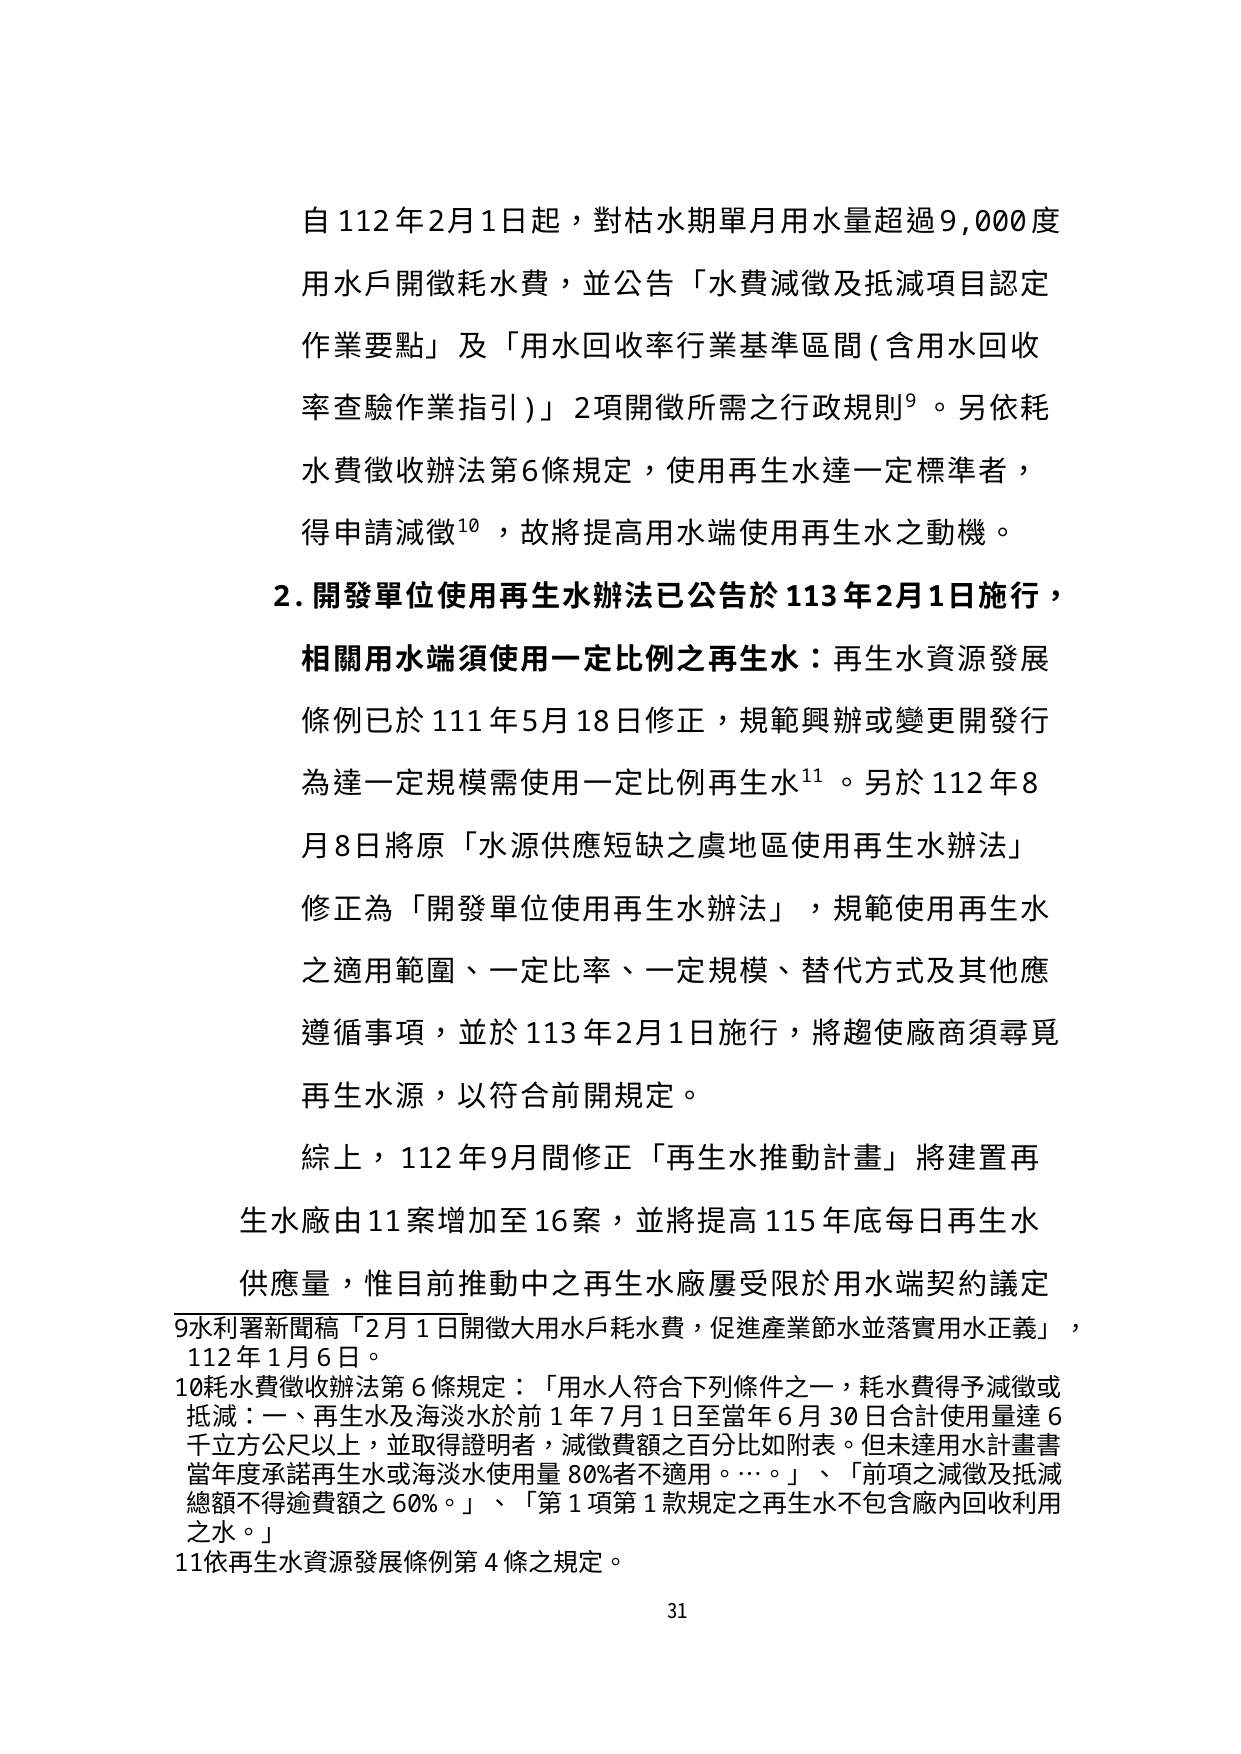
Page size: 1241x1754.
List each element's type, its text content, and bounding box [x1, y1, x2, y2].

text 耗水費徵收辦法第6條規定：「用水人符合下列條件之一，耗水費得予減徵或抵減：一、再生水及海淡水於前1年7月1日至當年6月30日合計使用量達6千立方公尺以上，並取得證明者，減徵費額之百分比如附表。但未達用水計畫書當年度承諾再生水或海淡水使用量80%者不適用。…。」、「前項之減徵及抵減總額不得逾費額之60%。」、「第1項第1款規定之再生水不包含廠內回收利用之水。」 [174, 1373, 1063, 1548]
text 依再生水資源發展條例第4條之規定。 [174, 1548, 1063, 1577]
text 水利署新聞稿「2月1日開徵大用水戶耗水費，促進產業節水並落實用水正義」，112年1月6日。 [174, 1314, 1063, 1373]
text 綜上，112年9月間修正「再生水推動計畫」將建置再生水廠由11案增加至16案，並將提高115年底每日再生水供應量，惟目前推動中之再生水廠屢受限於用水端契約議定狀況，致預定供水日期調整延後。鑑於耗水費已於112年2月開徵及「開發單位使用再生水辦法」已公告於113年2月1日施行，將促使廠商提高使用再生水之動機，國土管理署等相關部會允宜利用前開契機，積極進行用水媒合，俾再生水廠得以如期供水，以促進再生水產業發展及水資源永續利用。 [234, 1115, 1061, 1302]
text 2.開發單位使用再生水辦法已公告於113年2月1日施行，相關用水端須使用一定比例之再生水：再生水資源發展條例已於111年5月18日修正，規範興辦或變更開發行為達一定規模需使用一定比例再生水。另於112年8月8日將原「水源供應短缺之虞地區使用再生水辦法」修正為「開發單位使用再生水辦法」，規範使用再生水之適用範圍、一定比率、一定規模、替代方式及其他應遵循事項，並於113年2月1日施行，將趨使廠商須尋覓再生水源，以符合前開規定。 [264, 552, 1061, 1115]
text 自112年2月1日起，對枯水期單月用水量超過9,000度用水戶開徵耗水費，並公告「水費減徵及抵減項目認定作業要點」及「用水回收率行業基準區間(含用水回收率查驗作業指引)」2項開徵所需之行政規則。另依耗水費徵收辦法第6條規定，使用再生水達一定標準者，得申請減徵，故將提高用水端使用再生水之動機。 [264, 177, 1061, 552]
